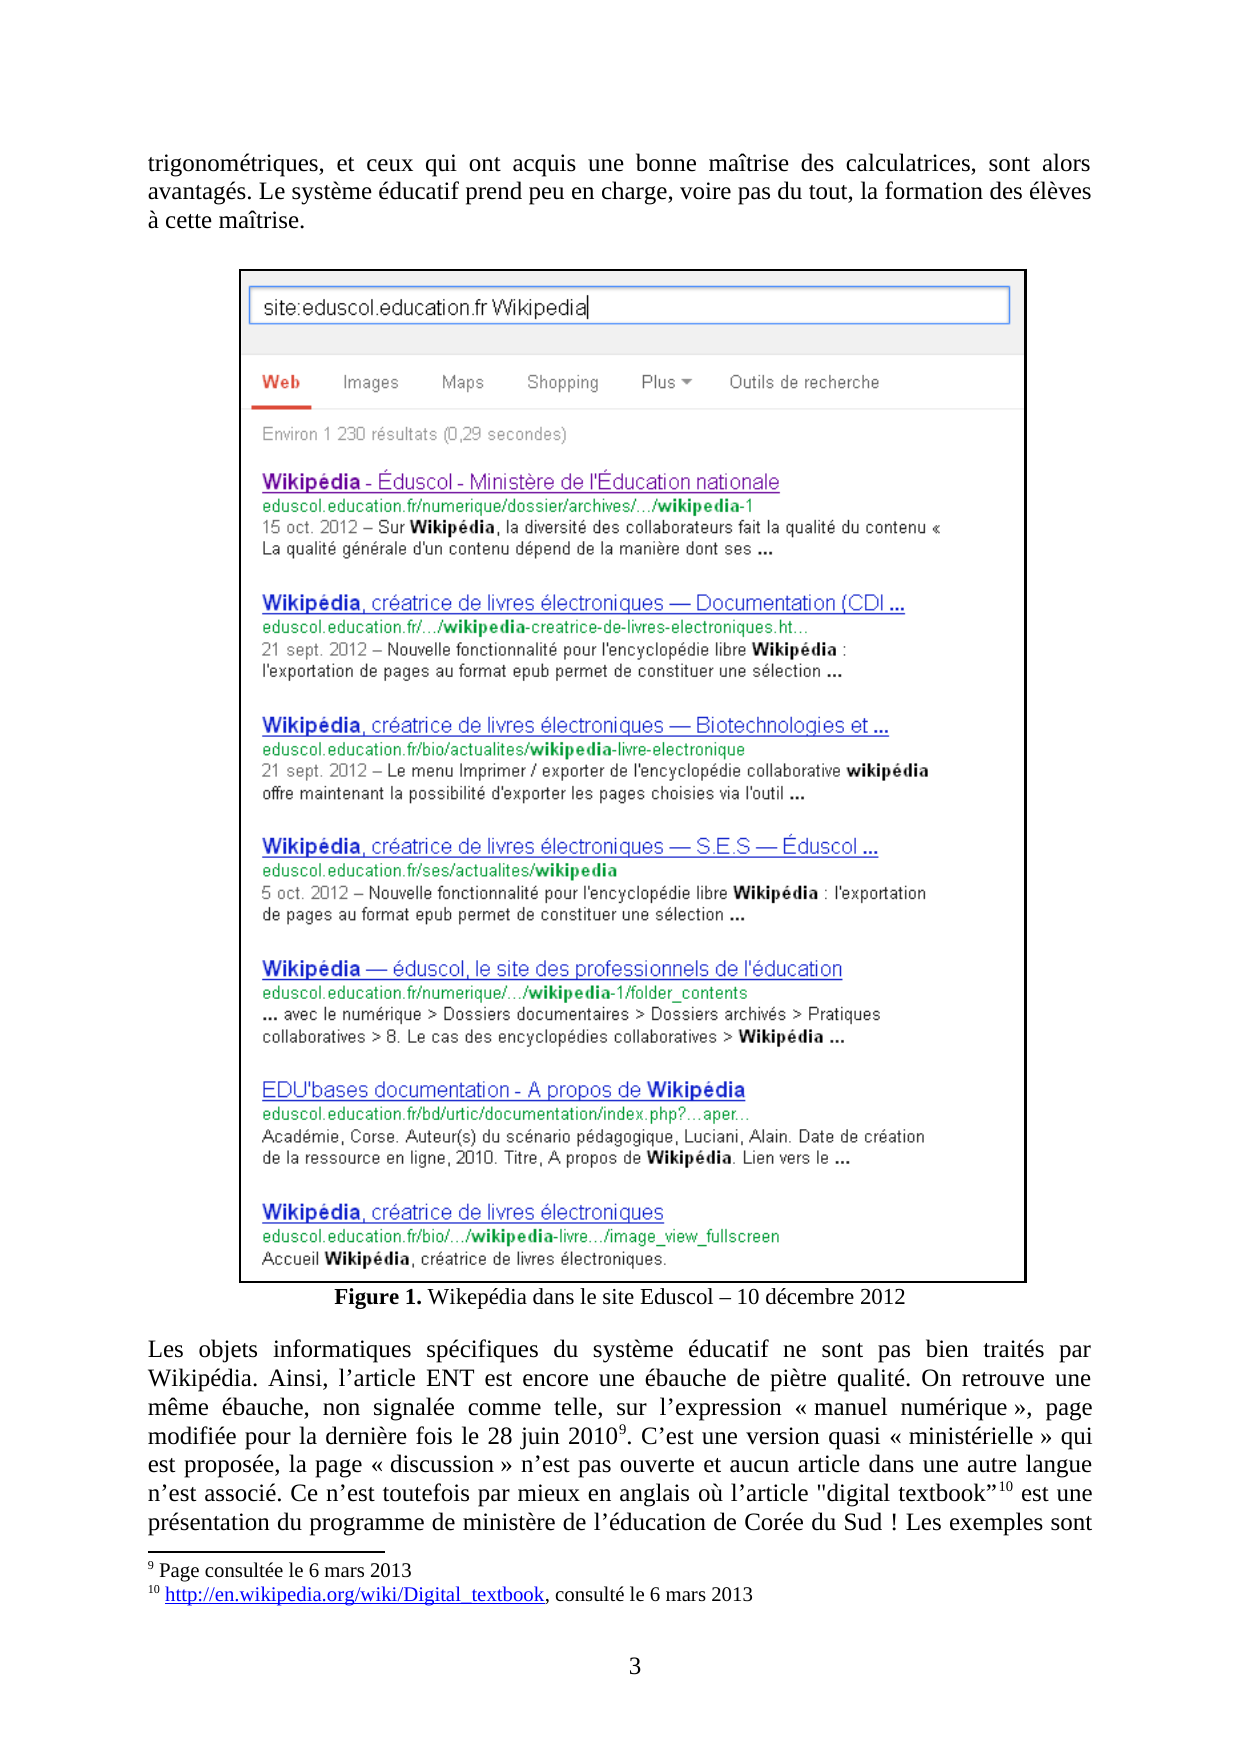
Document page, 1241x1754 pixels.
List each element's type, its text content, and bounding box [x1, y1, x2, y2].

text http://en.wikipedia.org/wiki/Digital_textbook, consulté le 6 mars 2013 [148, 1582, 1092, 1606]
picture [241, 271, 1024, 1281]
text Page consultée le 6 mars 2013 [148, 1558, 1092, 1582]
text Figure 1. Wikepédia dans le site Eduscol – 10 décembre 2012 [148, 246, 1092, 1309]
text Les objets informatiques spécifiques du système éducatif ne sont pas bien traités par Wikipédia. Ainsi, l’article ENT est encore une ébauche de piètre qualité. On retrouve une même ébauche, non signalée comme telle, sur l’expression « manuel numérique », page modifiée pour la dernière fois le 28 juin 2010. C’est une version quasi « ministérielle » qui est proposée, la page « discussion » n’est pas ouverte et aucun article dans une autre langue n’est associé. Ce n’est toutefois par mieux en anglais où l’article "digital textbook” est une présentation du programme de ministère de l’éducation de Corée du Sud ! Les exemples sont [148, 1334, 1092, 1536]
text trigonométriques, et ceux qui ont acquis une bonne maîtrise des calculatrices, sont alors avantagés. Le système éducatif prend peu en charge, voire pas du tout, la formation des élèves à cette maîtrise. [148, 148, 1092, 234]
